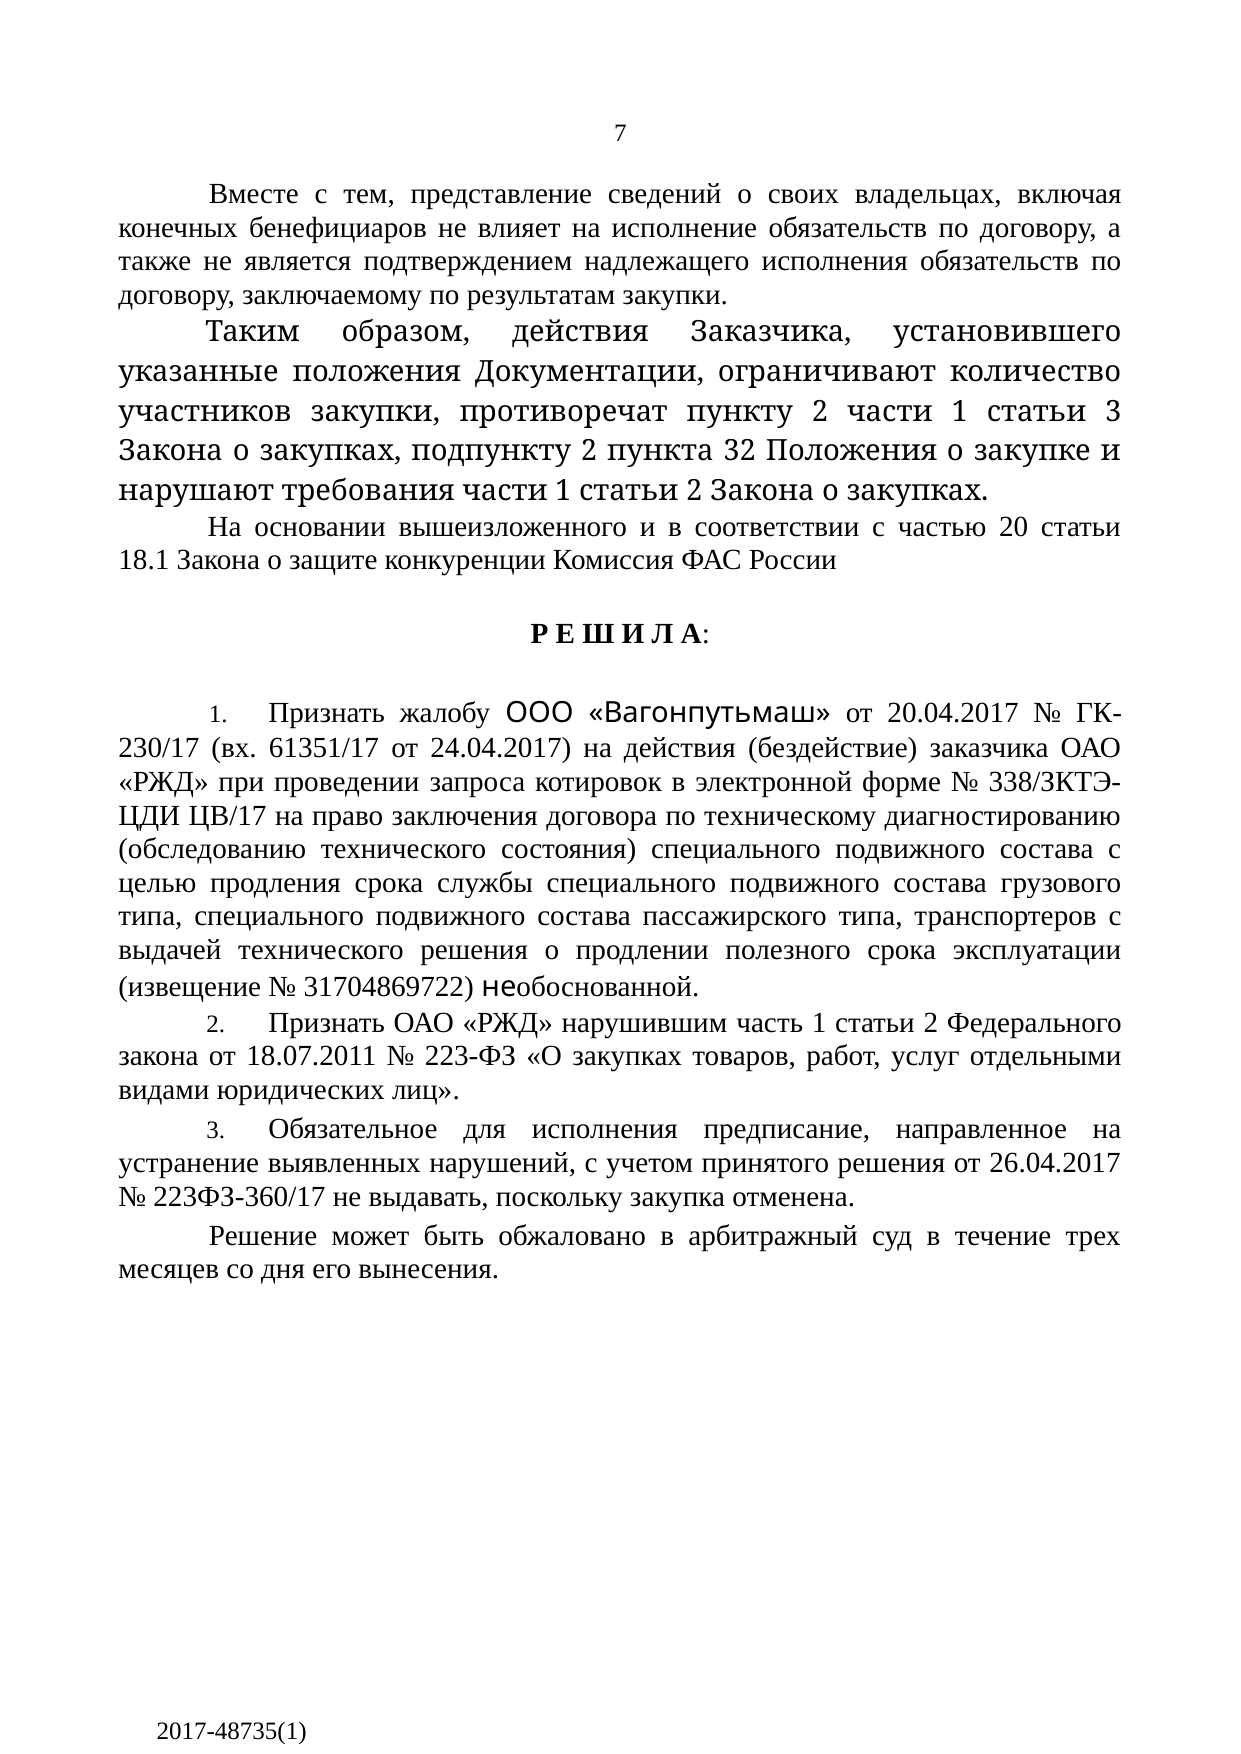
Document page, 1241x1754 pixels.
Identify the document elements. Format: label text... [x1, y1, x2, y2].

text Таким образом, действия Заказчика, установившего указанные положения Документации, ограничивают количество участников закупки, противоречат пункту 2 части 1 статьи 3 Закона о закупках, подпункту 2 пункта 32 Положения о закупке и нарушают требования части 1 статьи 2 Закона о закупках. [118, 311, 1122, 509]
list Признать ОАО «РЖД» нарушившим часть 1 статьи 2 Федерального закона от 18.07.2011 № 223-ФЗ «О закупках товаров, работ, услуг отдельными видами юридических лиц». [118, 1005, 1122, 1106]
text Решение может быть обжаловано в арбитражный суд в течение трех месяцев со дня его вынесения. [118, 1218, 1122, 1285]
list Признать жалобу ООО «Вагонпутьмаш» от 20.04.2017 № ГК-230/17 (вх. 61351/17 от 24.04.2017) на действия (бездействие) заказчика ОАО «РЖД» при проведении запроса котировок в электронной форме № 338/ЗКТЭ-ЦДИ ЦВ/17 на право заключения договора по техническому диагностированию (обследованию технического состояния) специального подвижного состава с целью продления срока службы специального подвижного состава грузового типа, специального подвижного состава пассажирского типа, транспортеров с выдачей технического решения о продлении полезного срока эксплуатации (извещение № 31704869722) необоснованной. [118, 691, 1122, 1005]
list Обязательное для исполнения предписание, направленное на устранение выявленных нарушений, с учетом принятого решения от 26.04.2017 № 223ФЗ-360/17 не выдавать, поскольку закупка отменена. [118, 1112, 1122, 1212]
text Вместе с тем, представление сведений о своих владельцах, включая конечных бенефициаров не влияет на исполнение обязательств по договору, а также не является подтверждением надлежащего исполнения обязательств по договору, заключаемому по результатам закупки. [118, 176, 1122, 311]
text На основании вышеизложенного и в соответствии с частью 20 статьи 18.1 Закона о защите конкуренции Комиссия ФАС России [118, 509, 1122, 576]
text Р Е Ш И Л А: [118, 617, 1122, 650]
